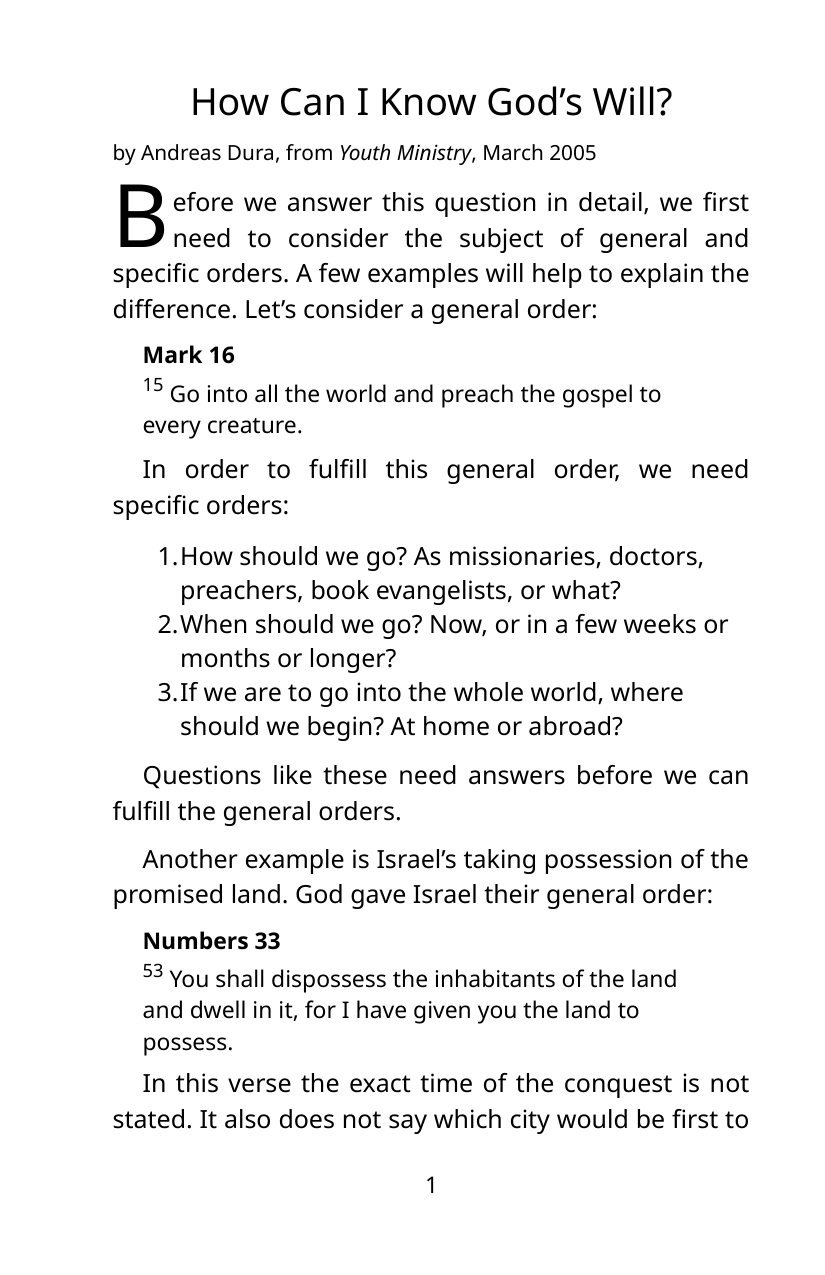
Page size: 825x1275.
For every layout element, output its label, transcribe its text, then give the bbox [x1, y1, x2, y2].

list When should we go? Now, or in a few weeks or months or longer? [157, 607, 750, 675]
text Questions like these need answers before we can fulfill the general orders. [112, 758, 750, 828]
text 15 Go into all the world and preach the gospel to every creature. [142, 372, 720, 440]
text Before we answer this question in detail, we first need to consider the subject of general and specific orders. A few examples will help to explain the difference. Let’s consider a general order: [112, 184, 750, 326]
title How Can I Know God’s Will? [112, 75, 750, 126]
text Mark 16 [142, 339, 750, 371]
text Another example is Israel’s taking possession of the promised land. God gave Israel their general order: [112, 841, 750, 911]
text Numbers 33 [142, 925, 750, 956]
list How should we go? As missionaries, doctors, preachers, book evangelists, or what? [157, 538, 750, 607]
text In order to fulfill this general order, we need specific orders: [112, 452, 750, 522]
text In this verse the exact time of the conquest is not stated. It also does not say which city would be first to [112, 1066, 750, 1136]
text 53 You shall dispossess the inhabitants of the land and dwell in it, for I have given you the land to possess. [142, 958, 720, 1057]
text by Andreas Dura, from Youth Ministry, March 2005 [112, 138, 750, 166]
list If we are to go into the whole world, where should we begin? At home or abroad? [157, 675, 750, 743]
